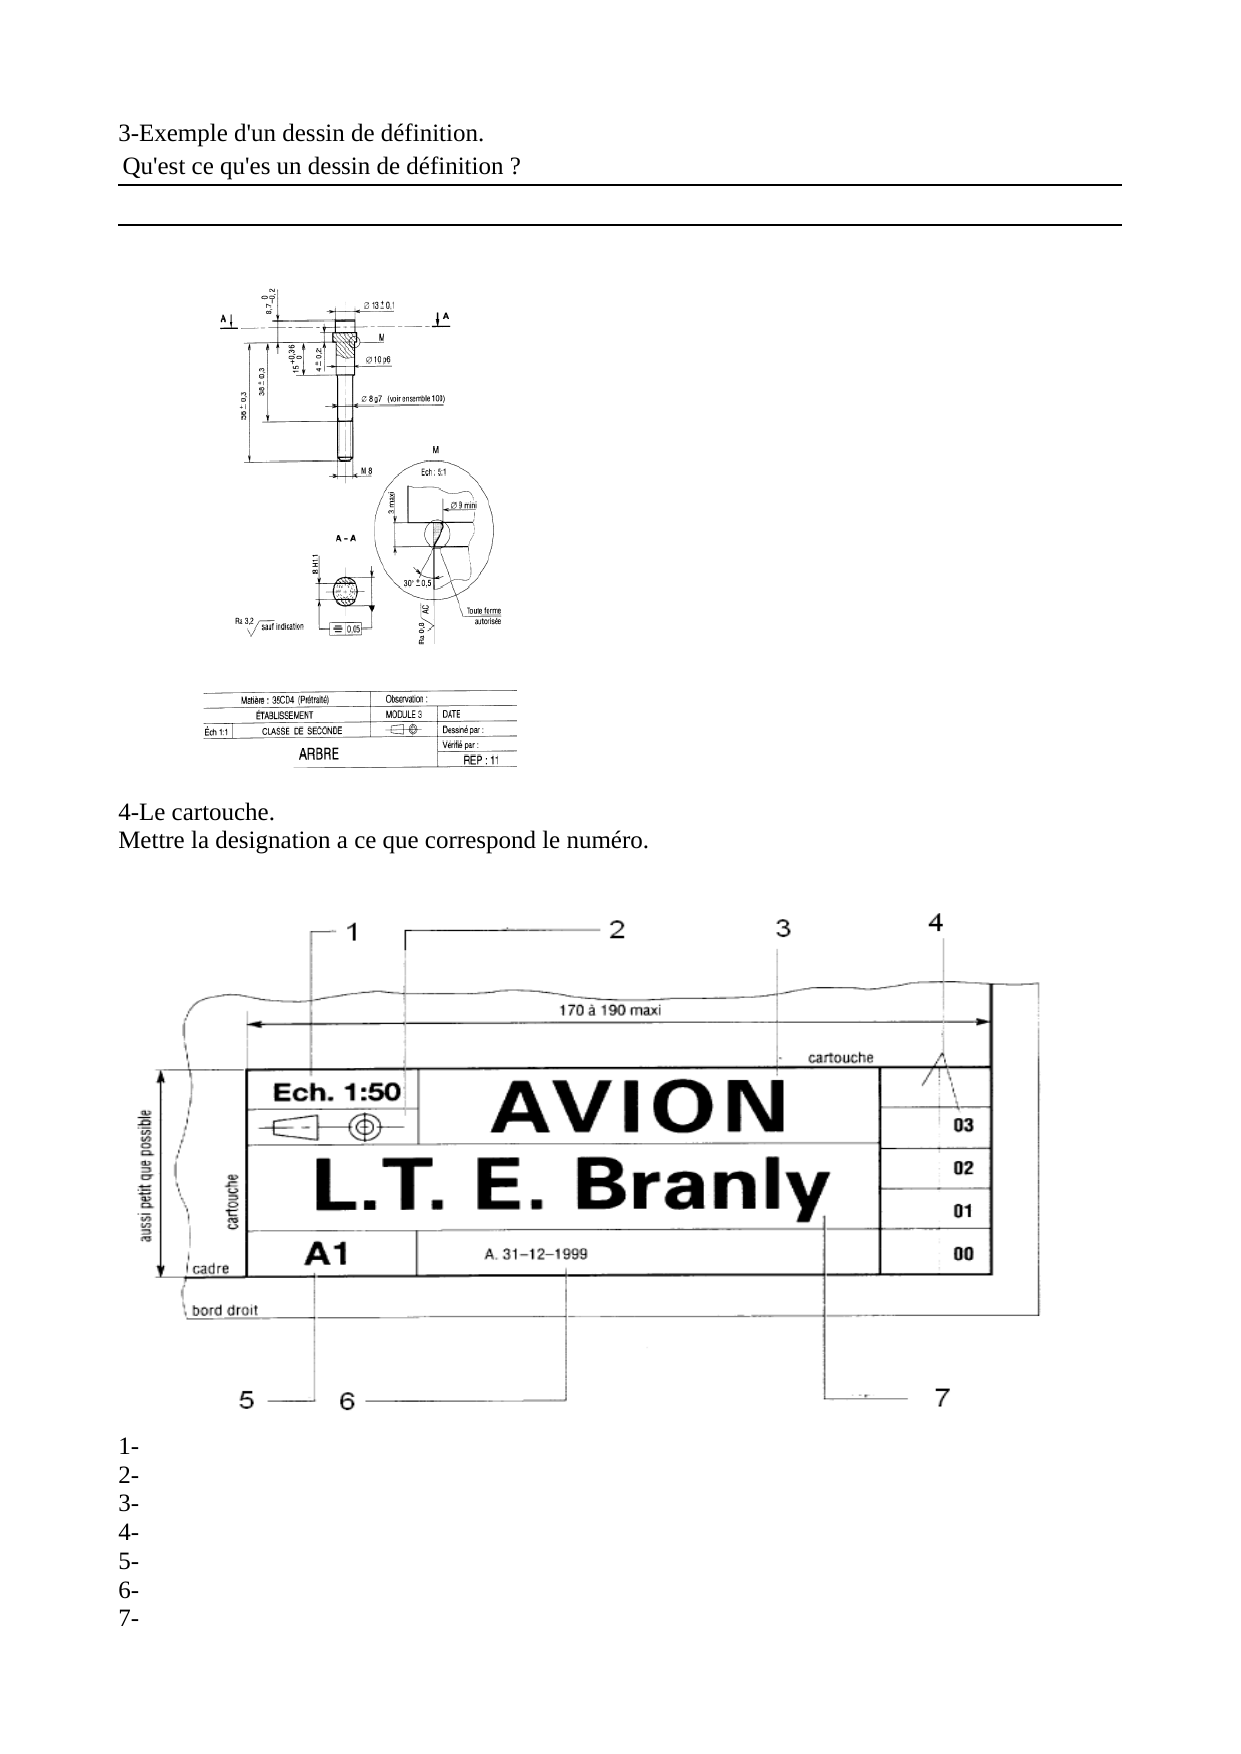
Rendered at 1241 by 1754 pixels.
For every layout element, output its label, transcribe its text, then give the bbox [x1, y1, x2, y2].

text Qu'est ce qu'es un dessin de définition ? [118, 147, 1122, 184]
text 4-Le cartouche. [118, 797, 1122, 825]
text 5- [118, 1546, 1122, 1575]
text 7- [118, 1603, 1122, 1632]
text 1- [118, 854, 1122, 1460]
text Mettre la designation a ce que correspond le numéro. [118, 825, 1122, 854]
text 6- [118, 1575, 1122, 1603]
text 3- [118, 1488, 1122, 1517]
text 2- [118, 1460, 1122, 1488]
text 4- [118, 1517, 1122, 1546]
text 3-Exemple d'un dessin de définition. [118, 118, 1122, 147]
